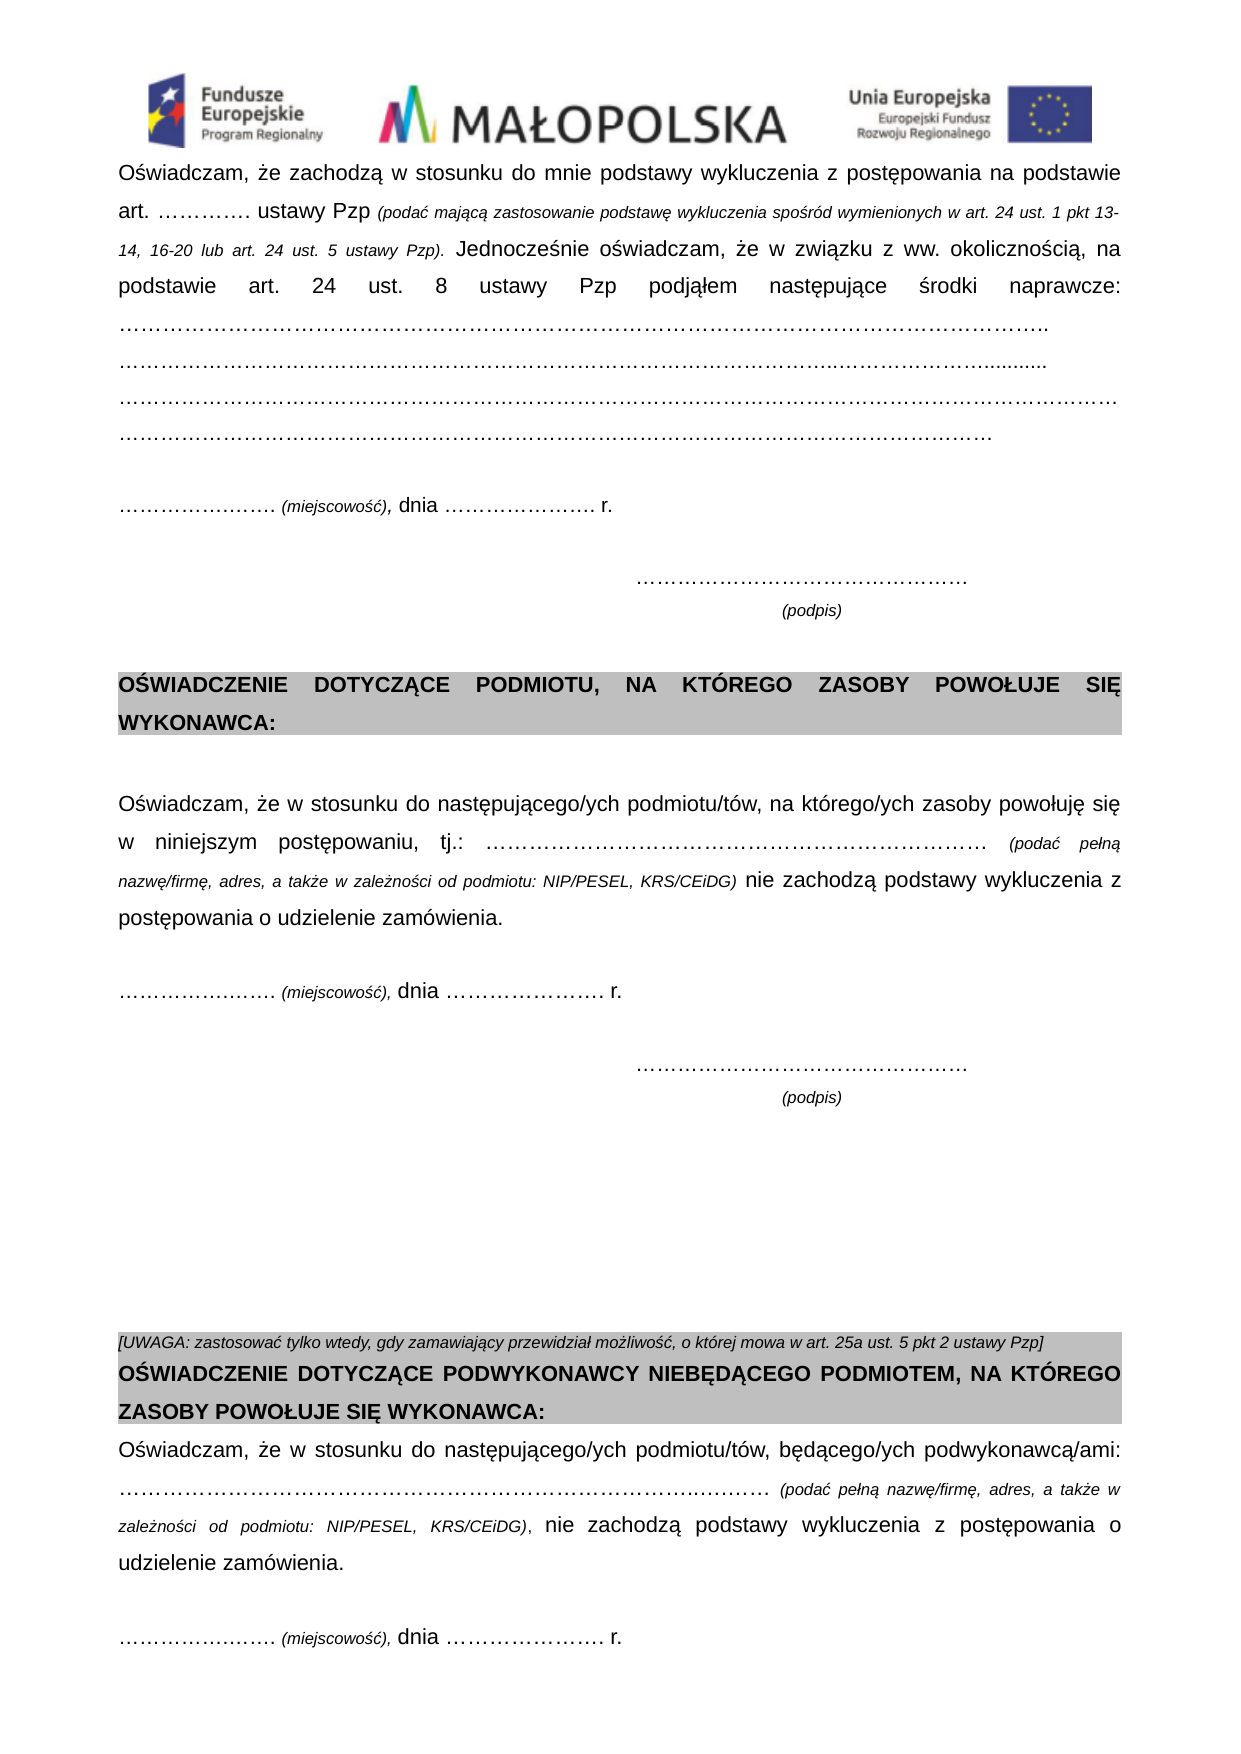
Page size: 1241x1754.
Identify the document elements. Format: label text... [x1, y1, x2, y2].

text (podpis) [708, 1088, 1122, 1107]
text (podpis) [708, 601, 1122, 620]
text ………………………………………… [118, 1052, 1122, 1076]
text …………….……. (miejscowość), dnia …………………. r. [118, 1624, 1122, 1649]
text OŚWIADCZENIE DOTYCZĄCE PODMIOTU, NA KTÓREGO ZASOBY POWOŁUJE SIĘ WYKONAWCA: [118, 672, 1122, 735]
text Oświadczam, że w stosunku do następującego/ych podmiotu/tów, na którego/ych zasoby powołuję się w niniejszym postępowaniu, tj.: …………………………………………………………… (podać pełną nazwę/firmę, adres, a także w zależności od podmiotu: NIP/PESEL, KRS/CEiDG) nie zachodzą podstawy wykluczenia z postępowania o udzielenie zamówienia. [118, 791, 1122, 930]
text [UWAGA: zastosować tylko wtedy, gdy zamawiający przewidział możliwość, o której mowa w art. 25a ust. 5 pkt 2 ustawy Pzp] [118, 1332, 1122, 1352]
text …………….……. (miejscowość), dnia …………………. r. [118, 978, 1122, 1003]
text ………………………………………… [118, 564, 1122, 588]
text OŚWIADCZENIE DOTYCZĄCE PODWYKONAWCY NIEBĘDĄCEGO PODMIOTEM, NA KTÓREGO ZASOBY POWOŁUJE SIĘ WYKONAWCA: [118, 1361, 1122, 1424]
text Oświadczam, że w stosunku do następującego/ych podmiotu/tów, będącego/ych podwykonawcą/ami: ……………………………………………………………………..….…… (podać pełną nazwę/firmę, adres, a także w zależności od podmiotu: NIP/PESEL, KRS/CEiDG), nie zachodzą podstawy wykluczenia z postępowania o udzielenie zamówienia. [118, 1437, 1122, 1575]
text …………………………………………………………………………………………..…………………...........……………………………………………………………………………………………………………………………………………………………………………………………………………………………………………… [118, 349, 1122, 445]
text …………….……. (miejscowość), dnia …………………. r. [118, 493, 1122, 517]
text Oświadczam, że zachodzą w stosunku do mnie podstawy wykluczenia z postępowania na podstawie art. …………. ustawy Pzp (podać mającą zastosowanie podstawę wykluczenia spośród wymienionych w art. 24 ust. 1 pkt 13-14, 16-20 lub art. 24 ust. 5 ustawy Pzp). Jednocześnie oświadczam, że w związku z ww. okolicznością, na podstawie art. 24 ust. 8 ustawy Pzp podjąłem następujące środki naprawcze: ……………………………………………………………………………………………………………….. [118, 132, 1122, 336]
